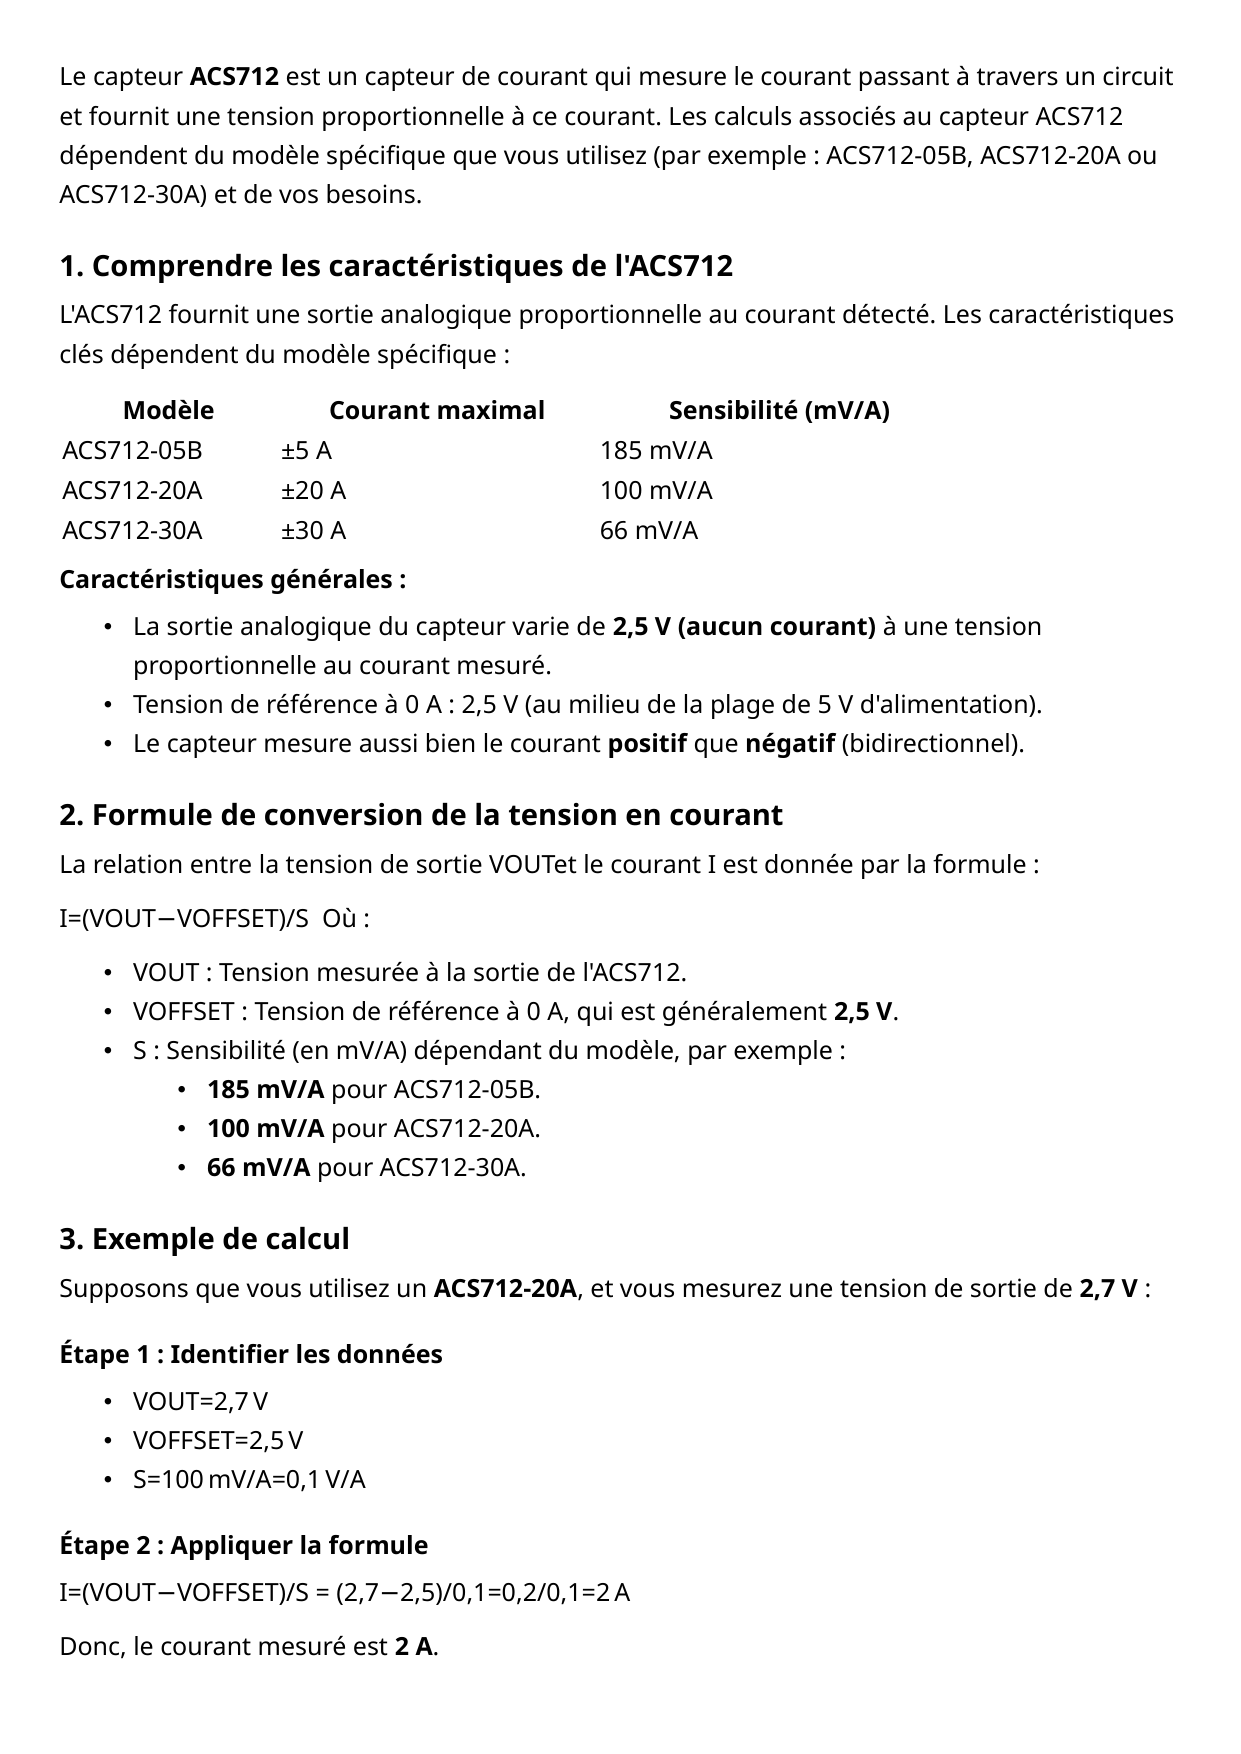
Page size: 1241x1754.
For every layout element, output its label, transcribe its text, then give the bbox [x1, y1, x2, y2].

table_header Sensibilité (mV/A) [597, 390, 962, 430]
subtitle 3. Exemple de calcul [59, 1218, 1181, 1258]
text Le capteur ACS712 est un capteur de courant qui mesure le courant passant à travers un circuit et fournit une tension proportionnelle à ce courant. Les calculs associés au capteur ACS712 dépendent du modèle spécifique que vous utilisez (par exemple : ACS712-05B, ACS712-20A ou ACS712-30A) et de vos besoins. [59, 59, 1181, 211]
table_cell ACS712-30A [59, 510, 278, 549]
list VOFFSET​ : Tension de référence à 0 A, qui est généralement 2,5 V. [103, 993, 1181, 1027]
text L'ACS712 fournit une sortie analogique proportionnelle au courant détecté. Les caractéristiques clés dépendent du modèle spécifique : [59, 297, 1181, 370]
list VOUT=2,7 V [103, 1383, 1181, 1417]
text Supposons que vous utilisez un ACS712-20A, et vous mesurez une tension de sortie de 2,7 V : [59, 1271, 1181, 1304]
subtitle Étape 1 : Identifier les données [59, 1337, 1181, 1371]
table_cell ±5 A [278, 430, 597, 470]
table_cell 66 mV/A [597, 510, 962, 549]
table_cell 100 mV/A [597, 470, 962, 510]
list 66 mV/A pour ACS712-30A. [177, 1150, 1181, 1184]
subtitle Étape 2 : Appliquer la formule [59, 1528, 1181, 1562]
text I=(VOUT−VOFFSET)/S Où : [59, 900, 1181, 934]
table_cell ±20 A [278, 470, 597, 510]
list La sortie analogique du capteur varie de 2,5 V (aucun courant) à une tension proportionnelle au courant mesuré. [103, 609, 1181, 682]
list Tension de référence à 0 A : 2,5 V (au milieu de la plage de 5 V d'alimentation). [103, 687, 1181, 721]
subtitle 2. Formule de conversion de la tension en courant [59, 794, 1181, 834]
list 185 mV/A pour ACS712-05B. [177, 1072, 1181, 1106]
list 100 mV/A pour ACS712-20A. [177, 1111, 1181, 1145]
list Le capteur mesure aussi bien le courant positif que négatif (bidirectionnel). [103, 726, 1181, 760]
table_cell ACS712-20A [59, 470, 278, 510]
table_header Modèle [59, 390, 278, 430]
table_cell ACS712-05B [59, 430, 278, 470]
text La relation entre la tension de sortie VOUTet le courant I est donnée par la formule : [59, 847, 1181, 881]
list S : Sensibilité (en mV/A) dépendant du modèle, par exemple : [103, 1032, 1181, 1067]
list S=100 mV/A=0,1 V/A [103, 1462, 1181, 1496]
table_cell ±30 A [278, 510, 597, 549]
text I=(VOUT−VOFFSET)/S = (2,7−2,5)/0,1=0,2/0,1=2 A [59, 1574, 1181, 1608]
table_header Courant maximal [278, 390, 597, 430]
list VOFFSET=2,5 V [103, 1422, 1181, 1457]
list VOUT : Tension mesurée à la sortie de l'ACS712. [103, 954, 1181, 988]
subtitle Caractéristiques générales : [59, 562, 1181, 596]
text Donc, le courant mesuré est 2 A. [59, 1628, 1181, 1662]
subtitle 1. Comprendre les caractéristiques de l'ACS712 [59, 245, 1181, 284]
table_cell 185 mV/A [597, 430, 962, 470]
